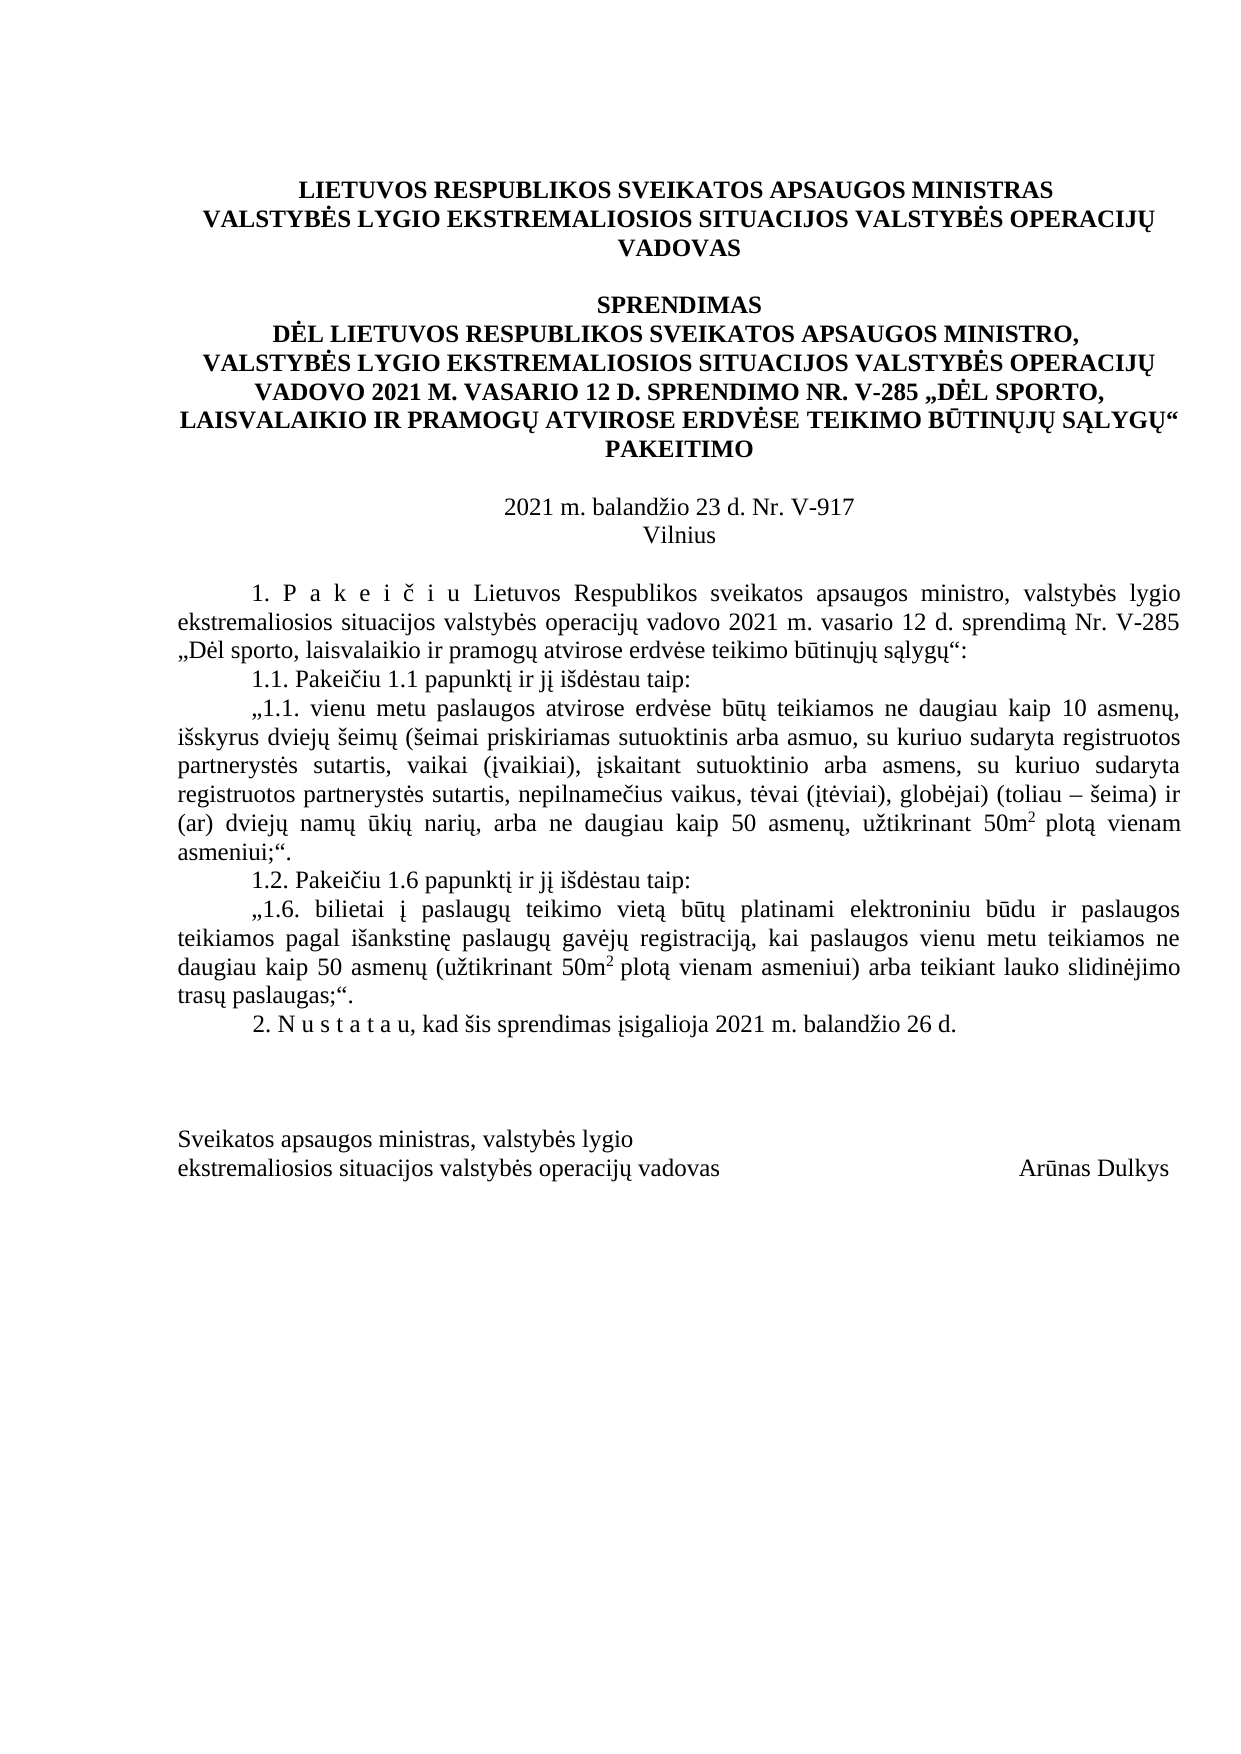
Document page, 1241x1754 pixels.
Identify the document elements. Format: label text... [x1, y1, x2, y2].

text SPRENDIMAS [177, 291, 1181, 319]
text 2021 m. balandžio 23 d. Nr. V-917 [177, 492, 1181, 521]
text DĖL LIETUVOS RESPUBLIKOS SVEIKATOS APSAUGOS MINISTRO, [177, 319, 1181, 348]
text 1.1. Pakeičiu 1.1 papunktį ir jį išdėstau taip: [177, 664, 1181, 693]
text ekstremaliosios situacijos valstybės operacijų vadovas Arūnas Dulkys [177, 1153, 1181, 1182]
text 1. P a k e i č i u Lietuvos Respublikos sveikatos apsaugos ministro, valstybės lygio ekstremaliosios situacijos valstybės operacijų vadovo 2021 m. vasario 12 d. sprendimą Nr. V-285 „Dėl sporto, laisvalaikio ir pramogų atvirose erdvėse teikimo būtinųjų sąlygų“: [177, 578, 1181, 664]
text LIETUVOS RESPUBLIKOS SVEIKATOS APSAUGOS MINISTRAS [177, 176, 1181, 204]
text VALSTYBĖS LYGIO EKSTREMALIOSIOS SITUACIJOS VALSTYBĖS OPERACIJŲ [177, 204, 1181, 233]
text „1.6. bilietai į paslaugų teikimo vietą būtų platinami elektroniniu būdu ir paslaugos teikiamos pagal išankstinę paslaugų gavėjų registraciją, kai paslaugos vienu metu teikiamos ne daugiau kaip 50 asmenų (užtikrinant 50m2 plotą vienam asmeniui) arba teikiant lauko slidinėjimo trasų paslaugas;“. [177, 894, 1181, 1009]
text Sveikatos apsaugos ministras, valstybės lygio [177, 1124, 1181, 1153]
text VADOVAS [177, 233, 1181, 262]
text VALSTYBĖS LYGIO EKSTREMALIOSIOS SITUACIJOS VALSTYBĖS OPERACIJŲ [177, 348, 1181, 377]
text VADOVO 2021 M. VASARIO 12 D. SPRENDIMO NR. V-285 „DĖL SPORTO, LAISVALAIKIO IR PRAMOGŲ ATVIROSE ERDVĖSE TEIKIMO BŪTINŲJŲ SĄLYGŲ“ PAKEITIMO [177, 377, 1181, 463]
text Vilnius [177, 521, 1181, 549]
text „1.1. vienu metu paslaugos atvirose erdvėse būtų teikiamos ne daugiau kaip 10 asmenų, išskyrus dviejų šeimų (šeimai priskiriamas sutuoktinis arba asmuo, su kuriuo sudaryta registruotos partnerystės sutartis, vaikai (įvaikiai), įskaitant sutuoktinio arba asmens, su kuriuo sudaryta registruotos partnerystės sutartis, nepilnamečius vaikus, tėvai (įtėviai), globėjai) (toliau – šeima) ir (ar) dviejų namų ūkių narių, arba ne daugiau kaip 50 asmenų, užtikrinant 50m2 plotą vienam asmeniui;“. [177, 693, 1181, 866]
text 2. N u s t a t a u, kad šis sprendimas įsigalioja 2021 m. balandžio 26 d. [177, 1009, 1181, 1038]
text 1.2. Pakeičiu 1.6 papunktį ir jį išdėstau taip: [177, 866, 1181, 894]
